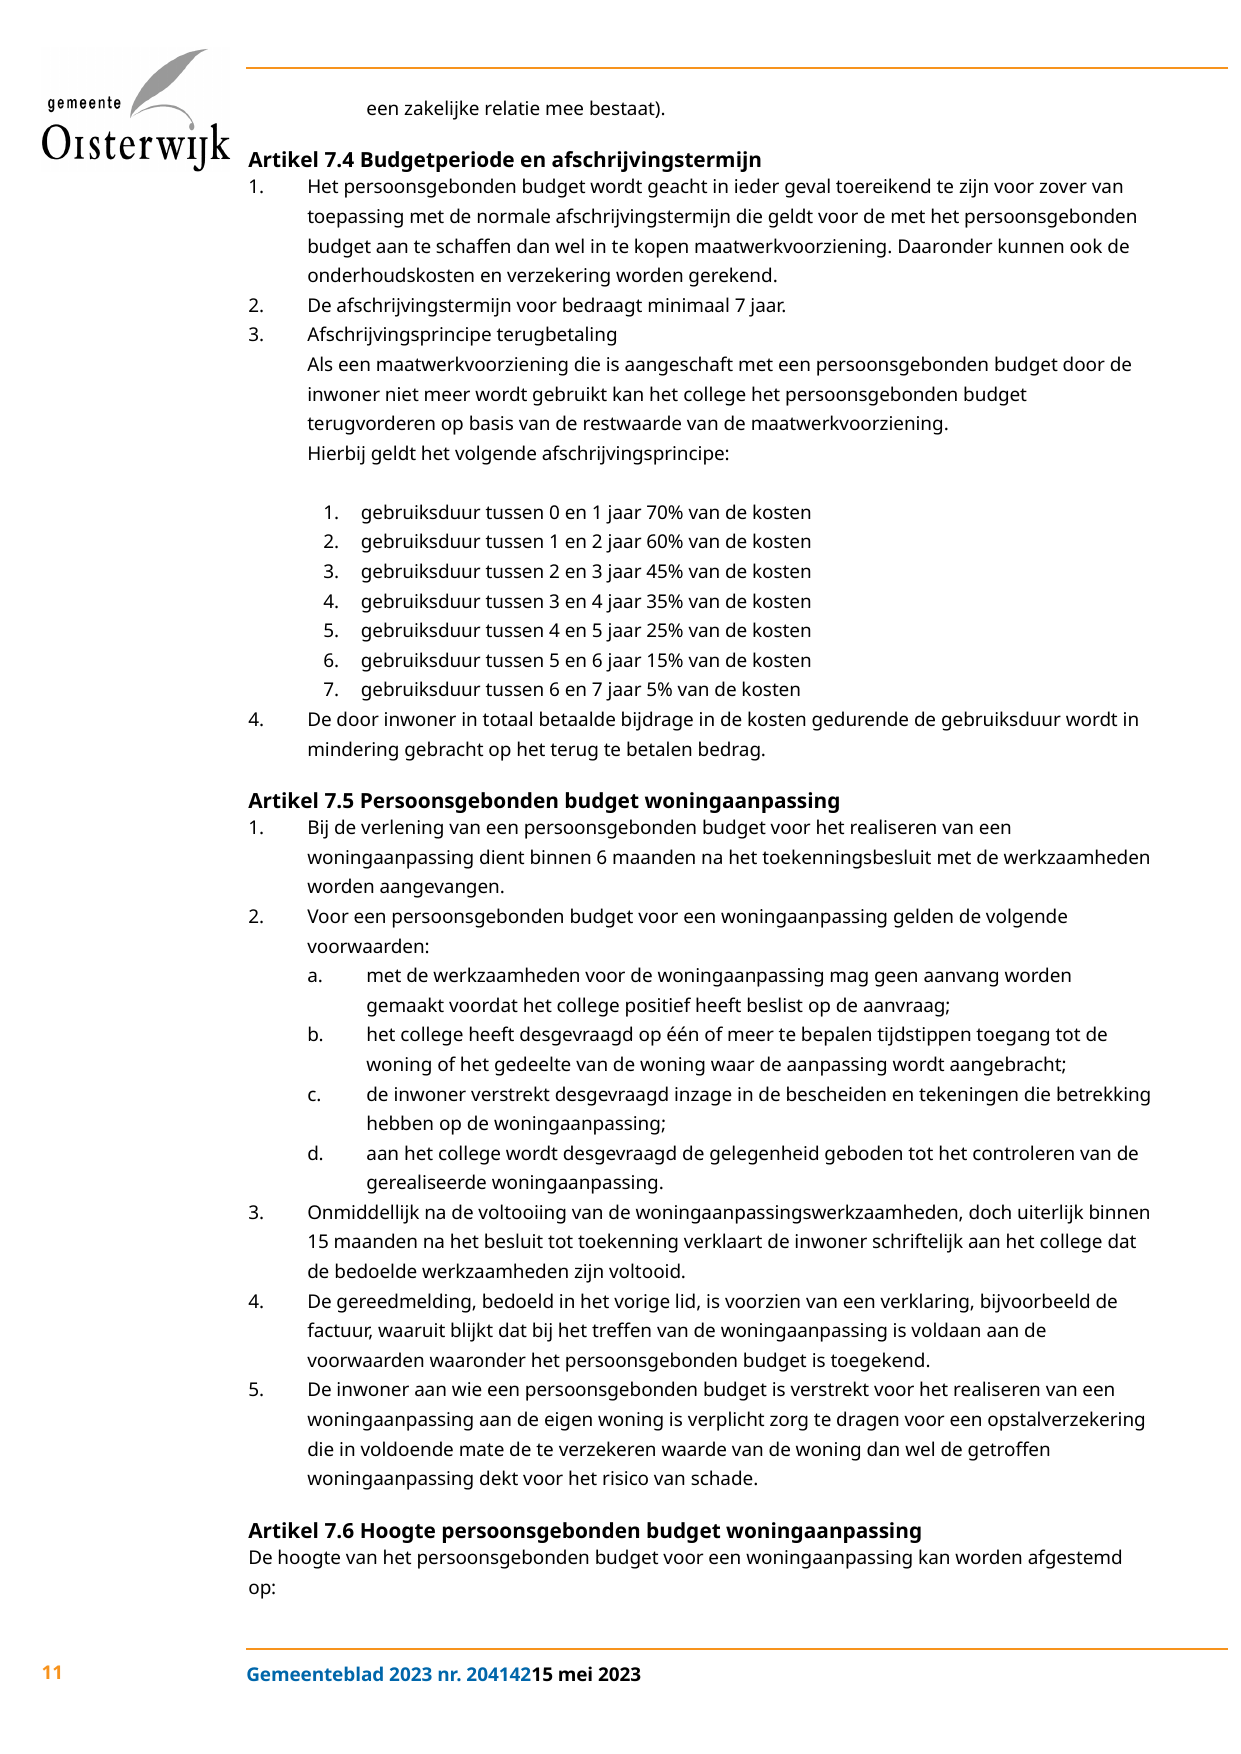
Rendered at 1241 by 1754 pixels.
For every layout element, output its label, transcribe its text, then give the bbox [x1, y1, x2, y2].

list Afschrijvingsprincipe terugbetaling [248, 322, 1152, 347]
list met de werkzaamheden voor de woningaanpassing mag geen aanvang worden gemaakt voordat het college positief heeft beslist op de aanvraag; [307, 962, 1152, 1018]
list Onmiddellijk na de voltooiing van de woningaanpassingswerkzaamheden, doch uiterlijk binnen 15 maanden na het besluit tot toekenning verklaart de inwoner schriftelijk aan het college dat de bedoelde werkzaamheden zijn voltooid. [248, 1199, 1152, 1284]
list gebruiksduur tussen 2 en 3 jaar 45% van de kosten [323, 558, 1152, 584]
list het college heeft desgevraagd op één of meer te bepalen tijdstippen toegang tot de woning of het gedeelte van de woning waar de aanpassing wordt aangebracht; [307, 1022, 1152, 1077]
text Artikel 7.5 Persoonsgebonden budget woningaanpassing [248, 786, 1152, 814]
list gebruiksduur tussen 6 en 7 jaar 5% van de kosten [323, 677, 1152, 702]
list aan het college wordt desgevraagd de gelegenheid geboden tot het controleren van de gerealiseerde woningaanpassing. [307, 1140, 1152, 1195]
text De hoogte van het persoonsgebonden budget voor een woningaanpassing kan worden afgestemd op: [248, 1544, 1152, 1599]
picture [41, 47, 231, 172]
list Hierbij geldt het volgende afschrijvingsprincipe: [248, 440, 1152, 466]
list Het persoonsgebonden budget wordt geacht in ieder geval toereikend te zijn voor zover van toepassing met de normale afschrijvingstermijn die geldt voor de met het persoonsgebonden budget aan te schaffen dan wel in te kopen maatwerkvoorziening. Daaronder kunnen ook de onderhoudskosten en verzekering worden gerekend. [248, 174, 1152, 288]
list De gereedmelding, bedoeld in het vorige lid, is voorzien van een verklaring, bijvoorbeeld de factuur, waaruit blijkt dat bij het treffen van de woningaanpassing is voldaan aan de voorwaarden waaronder het persoonsgebonden budget is toegekend. [248, 1288, 1152, 1373]
list De door inwoner in totaal betaalde bijdrage in de kosten gedurende de gebruiksduur wordt in mindering gebracht op het terug te betalen bedrag. [248, 706, 1152, 761]
list gebruiksduur tussen 1 en 2 jaar 60% van de kosten [323, 529, 1152, 554]
list Voor een persoonsgebonden budget voor een woningaanpassing gelden de volgende voorwaarden: [248, 903, 1152, 959]
list De inwoner aan wie een persoonsgebonden budget is verstrekt voor het realiseren van een woningaanpassing aan de eigen woning is verplicht zorg te dragen voor een opstalverzekering die in voldoende mate de te verzekeren waarde van de woning dan wel de getroffen woningaanpassing dekt voor het risico van schade. [248, 1377, 1152, 1491]
list de inwoner verstrekt desgevraagd inzage in de bescheiden en tekeningen die betrekking hebben op de woningaanpassing; [307, 1081, 1152, 1136]
list gebruiksduur tussen 3 en 4 jaar 35% van de kosten [323, 588, 1152, 613]
list De afschrijvingstermijn voor bedraagt minimaal 7 jaar. [248, 292, 1152, 318]
list Bij de verlening van een persoonsgebonden budget voor het realiseren van een woningaanpassing dient binnen 6 maanden na het toekenningsbesluit met de werkzaamheden worden aangevangen. [248, 814, 1152, 899]
list een zakelijke relatie mee bestaat). [307, 95, 1152, 121]
list gebruiksduur tussen 4 en 5 jaar 25% van de kosten [323, 617, 1152, 643]
list gebruiksduur tussen 0 en 1 jaar 70% van de kosten [323, 499, 1152, 525]
text Artikel 7.6 Hoogte persoonsgebonden budget woningaanpassing [248, 1516, 1152, 1544]
text Artikel 7.4 Budgetperiode en afschrijvingstermijn [248, 145, 1152, 174]
list Als een maatwerkvoorziening die is aangeschaft met een persoonsgebonden budget door de inwoner niet meer wordt gebruikt kan het college het persoonsgebonden budget terugvorderen op basis van de restwaarde van de maatwerkvoorziening. [248, 351, 1152, 436]
list gebruiksduur tussen 5 en 6 jaar 15% van de kosten [323, 647, 1152, 673]
